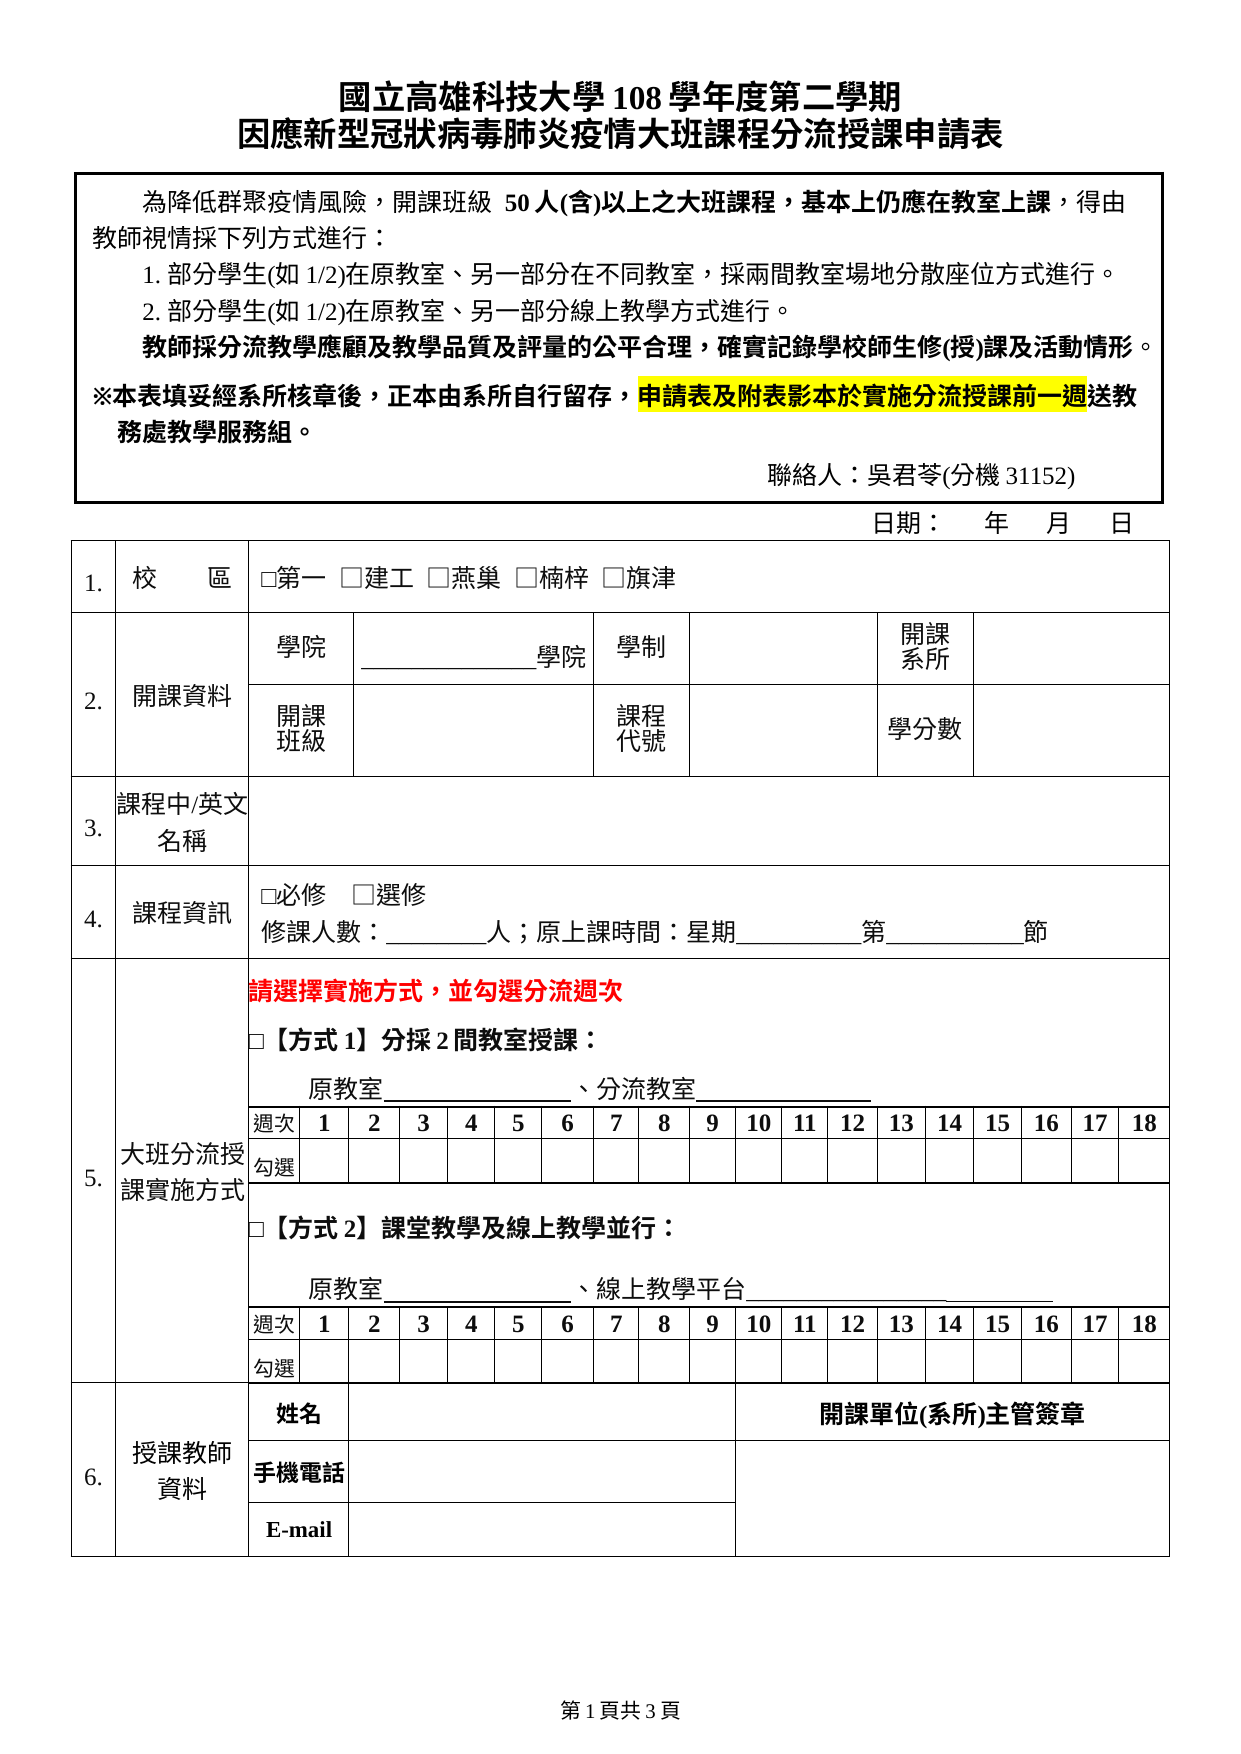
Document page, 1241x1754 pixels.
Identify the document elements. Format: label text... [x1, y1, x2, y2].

text 教師採分流教學應顧及教學品質及評量的公平合理，確實記錄學校師生修(授)課及活動情形。 [92, 327, 1146, 363]
table_cell 8 [639, 1308, 689, 1338]
table_cell 17 [1072, 1308, 1118, 1338]
table_cell [1119, 1139, 1169, 1182]
text 1. 部分學生(如1/2)在原教室、另一部分在不同教室，採兩間教室場地分散座位方式進行。 [142, 255, 1146, 291]
table_cell E-mail [249, 1503, 348, 1556]
table_cell [974, 1340, 1021, 1382]
text 2. 部分學生(如1/2)在原教室、另一部分線上教學方式進行。 [142, 291, 1146, 327]
table_cell 課程 代號 [594, 685, 689, 776]
table_cell [594, 1139, 638, 1182]
table_cell [448, 1340, 494, 1382]
table_cell 18 [1119, 1108, 1169, 1138]
table_cell 3. [72, 777, 115, 865]
table_cell 10 [736, 1308, 781, 1338]
table_cell [349, 1139, 399, 1182]
table_cell [974, 685, 1169, 776]
table_cell 13 [878, 1108, 925, 1138]
table_cell 課程資訊 [116, 866, 248, 958]
table_cell 開課 班級 [249, 685, 353, 776]
table_cell 2 [349, 1108, 399, 1138]
table_cell [926, 1139, 973, 1182]
table_cell 1 [300, 1108, 348, 1138]
table_cell [448, 1139, 494, 1182]
table_cell 6 [542, 1108, 593, 1138]
table_cell 2 [349, 1308, 399, 1338]
table_cell 4 [448, 1108, 494, 1138]
table_cell 6. [72, 1383, 115, 1556]
table_cell 7 [594, 1108, 638, 1138]
table_cell 開課資料 [116, 613, 248, 776]
table_cell 17 [1072, 1108, 1118, 1138]
table_cell [542, 1139, 593, 1182]
table_cell 15 [974, 1108, 1021, 1138]
table_cell [782, 1139, 827, 1182]
table_cell [495, 1340, 541, 1382]
table_cell 請選擇實施方式，並勾選分流週次 □【方式1】分採2間教室授課： 原教室 、分流教室 [249, 959, 1169, 1106]
table_cell 1 [300, 1308, 348, 1338]
table_cell 12 [828, 1308, 877, 1338]
text 因應新型冠狀病毒肺炎疫情大班課程分流授課申請表 [106, 116, 1134, 154]
table_cell [1072, 1139, 1118, 1182]
text 日期： 年 月 日 [106, 504, 1134, 540]
table_cell [1119, 1340, 1169, 1382]
table_cell 18 [1119, 1308, 1169, 1338]
table_cell [1022, 1139, 1071, 1182]
table_cell 14 [926, 1308, 973, 1338]
table_cell □必修 □選修 修課人數：________人；原上課時間：星期__________第___________節 [249, 866, 1169, 958]
table_cell [974, 613, 1169, 684]
table_cell 9 [690, 1308, 735, 1338]
table_cell 16 [1022, 1308, 1071, 1338]
table_cell [736, 1340, 781, 1382]
table_cell 學院 [249, 613, 353, 684]
text 為降低群聚疫情風險，開課班級 50人(含)以上之大班課程，基本上仍應在教室上課，得由教師視情採下列方式進行： [92, 182, 1146, 255]
table_cell [690, 1139, 735, 1182]
table_cell [300, 1340, 348, 1382]
table_cell 5. [72, 959, 115, 1382]
table_cell [300, 1139, 348, 1182]
table_cell [690, 1340, 735, 1382]
text 國立高雄科技大學108學年度第二學期 [106, 83, 1134, 116]
table_cell 5 [495, 1108, 541, 1138]
table_cell [974, 1139, 1021, 1182]
table_cell [349, 1503, 735, 1556]
table_cell [1022, 1340, 1071, 1382]
table_cell 9 [690, 1108, 735, 1138]
table_header 1. [72, 541, 115, 612]
table_cell 15 [974, 1308, 1021, 1338]
table_cell 4 [448, 1308, 494, 1338]
table_cell 課程中/英文 名稱 [116, 777, 248, 865]
table_cell [878, 1139, 925, 1182]
text [77, 175, 1161, 501]
table_cell □【方式2】課堂教學及線上教學並行： 原教室 、線上教學平台________________ [249, 1184, 1169, 1306]
table_cell 10 [736, 1108, 781, 1138]
table_cell [736, 1441, 1169, 1556]
table_cell 授課教師 資料 [116, 1383, 248, 1556]
table_cell [249, 777, 1169, 865]
table_cell [349, 1384, 735, 1440]
table_header 校 區 [116, 541, 248, 612]
table_cell 大班分流授課實施方式 [116, 959, 248, 1382]
table_cell [349, 1340, 399, 1382]
table_cell [400, 1139, 447, 1182]
table_header □第一 □建工 □燕巢 □楠梓 □旗津 [249, 541, 1169, 612]
table_cell [926, 1340, 973, 1382]
table_cell 開課單位(系所)主管簽章 [736, 1384, 1169, 1440]
table_cell 16 [1022, 1108, 1071, 1138]
table_cell [782, 1340, 827, 1382]
table_cell [594, 1340, 638, 1382]
table_cell [736, 1139, 781, 1182]
table_cell [354, 685, 593, 776]
table_cell [828, 1340, 877, 1382]
table_cell 11 [782, 1108, 827, 1138]
table_cell 5 [495, 1308, 541, 1338]
table_cell 3 [400, 1308, 447, 1338]
table_cell 8 [639, 1108, 689, 1138]
table_cell 6 [542, 1308, 593, 1338]
table_cell 14 [926, 1108, 973, 1138]
table_cell 姓名 [249, 1384, 348, 1440]
table_cell 手機電話 [249, 1441, 348, 1502]
table_cell 週次 [249, 1308, 299, 1338]
table_cell 13 [878, 1308, 925, 1338]
table_cell [349, 1441, 735, 1502]
table_cell [1072, 1340, 1118, 1382]
table_cell 週次 [249, 1108, 299, 1138]
table_cell [828, 1139, 877, 1182]
table_cell [495, 1139, 541, 1182]
table_cell [690, 613, 877, 684]
table_cell [690, 685, 877, 776]
table_cell 12 [828, 1108, 877, 1138]
table_cell [639, 1139, 689, 1182]
text ※本表填妥經系所核章後，正本由系所自行留存，申請表及附表影本於實施分流授課前一週送教務處教學服務組。 [92, 376, 1146, 448]
table_cell 3 [400, 1108, 447, 1138]
table_cell [639, 1340, 689, 1382]
table_cell 7 [594, 1308, 638, 1338]
table_cell 勾選 [249, 1340, 299, 1382]
text 聯絡人：吳君苓(分機31152) [767, 461, 1146, 490]
table_cell [542, 1340, 593, 1382]
table_cell 11 [782, 1308, 827, 1338]
table_cell 學制 [594, 613, 689, 684]
table_cell 開課 系所 [878, 613, 973, 684]
table_cell 勾選 [249, 1139, 299, 1182]
table_cell 學分數 [878, 685, 973, 776]
table_cell 4. [72, 866, 115, 958]
table_cell [878, 1340, 925, 1382]
table_cell 2. [72, 613, 115, 776]
table_cell [400, 1340, 447, 1382]
table_cell ______________學院 [354, 613, 593, 684]
